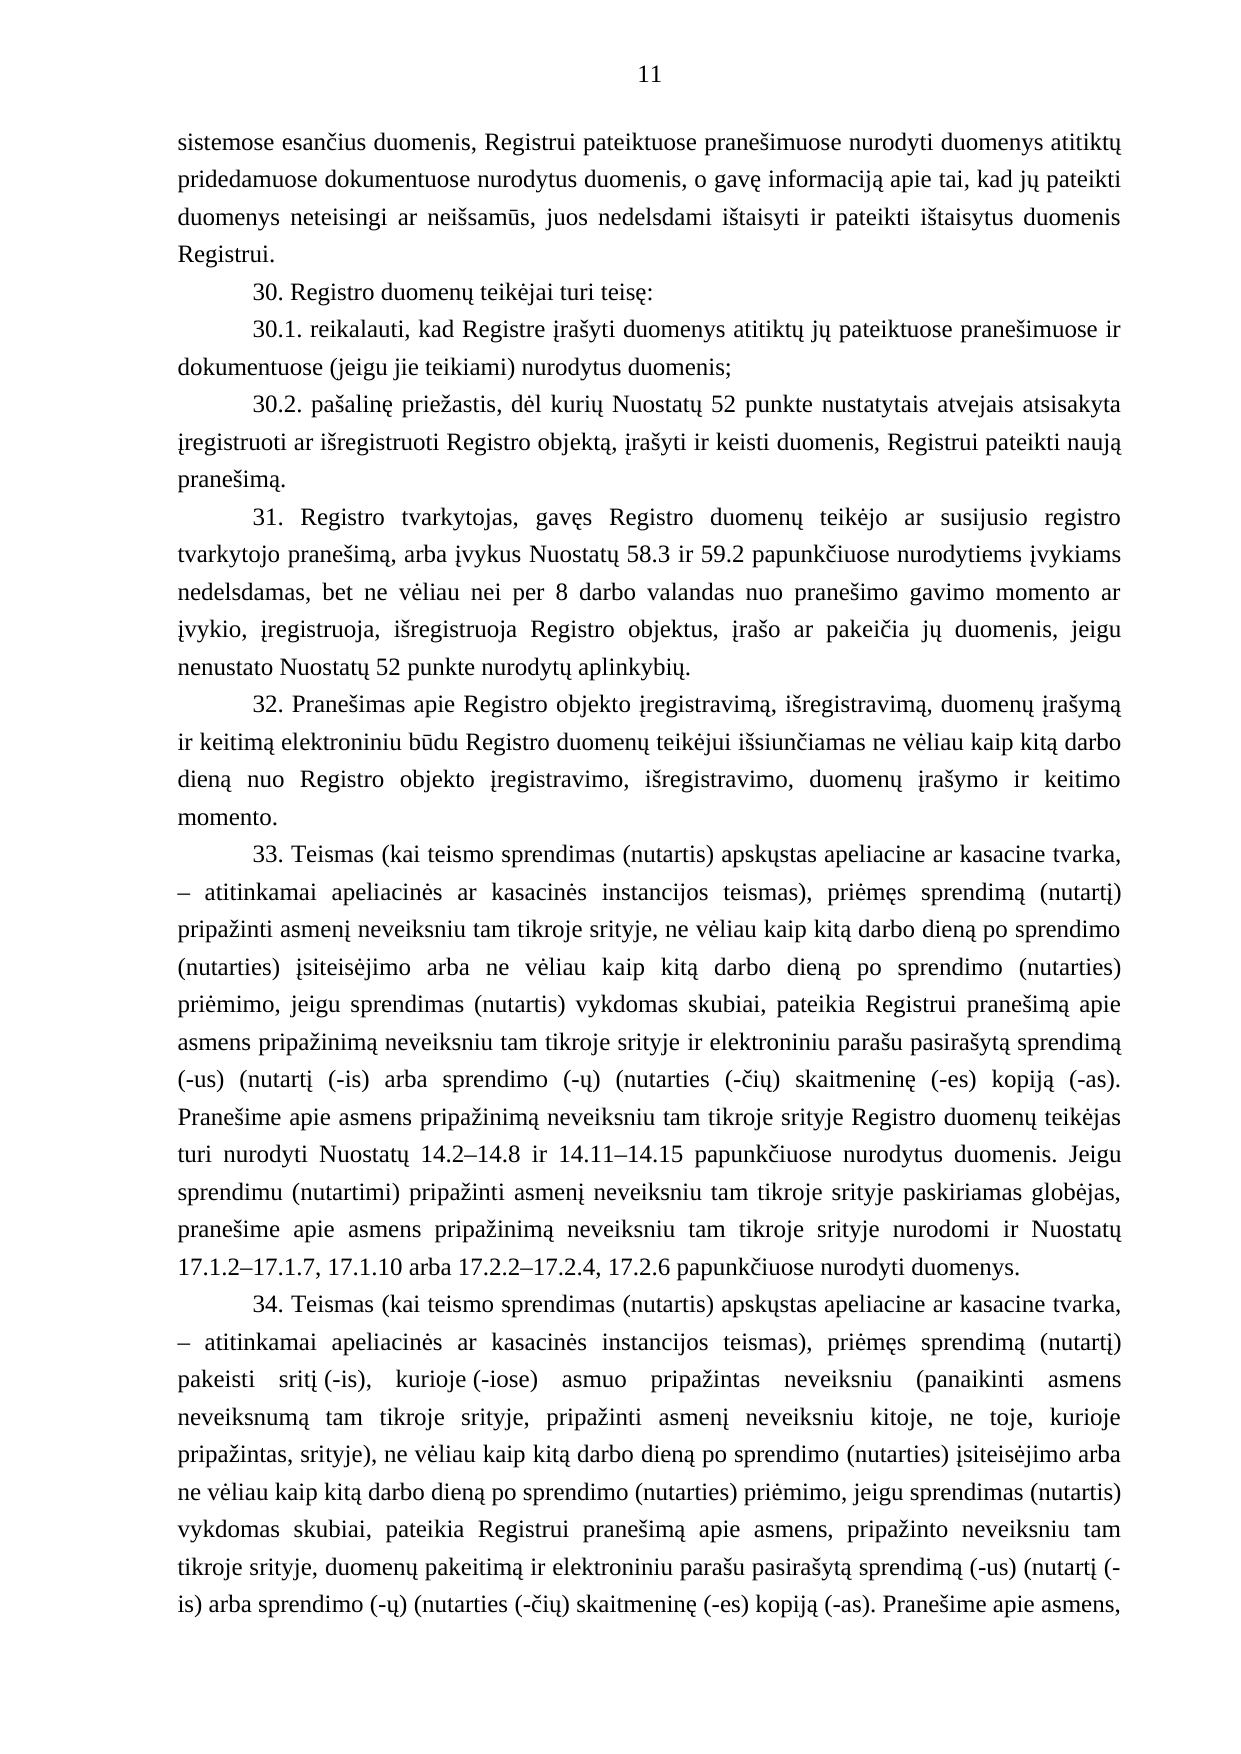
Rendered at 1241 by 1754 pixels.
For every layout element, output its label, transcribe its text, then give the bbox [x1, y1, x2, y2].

text 33. Teismas (kai teismo sprendimas (nutartis) apskųstas apeliacine ar kasacine tvarka, – atitinkamai apeliacinės ar kasacinės instancijos teismas), priėmęs sprendimą (nutartį) pripažinti asmenį neveiksniu tam tikroje srityje, ne vėliau kaip kitą darbo dieną po sprendimo (nutarties) įsiteisėjimo arba ne vėliau kaip kitą darbo dieną po sprendimo (nutarties) priėmimo, jeigu sprendimas (nutartis) vykdomas skubiai, pateikia Registrui pranešimą apie asmens pripažinimą neveiksniu tam tikroje srityje ir elektroniniu parašu pasirašytą sprendimą (-us) (nutartį (-is) arba sprendimo (-ų) (nutarties (-čių) skaitmeninę (-es) kopiją (-as). Pranešime apie asmens pripažinimą neveiksniu tam tikroje srityje Registro duomenų teikėjas turi nurodyti Nuostatų 14.2–14.8 ir 14.11–14.15 papunkčiuose nurodytus duomenis. Jeigu sprendimu (nutartimi) pripažinti asmenį neveiksniu tam tikroje srityje paskiriamas globėjas, pranešime apie asmens pripažinimą neveiksniu tam tikroje srityje nurodomi ir Nuostatų 17.1.2–17.1.7, 17.1.10 arba 17.2.2–17.2.4, 17.2.6 papunkčiuose nurodyti duomenys. [177, 831, 1122, 1281]
text 30.1. reikalauti, kad Registre įrašyti duomenys atitiktų jų pateiktuose pranešimuose ir dokumentuose (jeigu jie teikiami) nurodytus duomenis; [177, 306, 1122, 381]
text 31. Registro tvarkytojas, gavęs Registro duomenų teikėjo ar susijusio registro tvarkytojo pranešimą, arba įvykus Nuostatų 58.3 ir 59.2 papunkčiuose nurodytiems įvykiams nedelsdamas, bet ne vėliau nei per 8 darbo valandas nuo pranešimo gavimo momento ar įvykio, įregistruoja, išregistruoja Registro objektus, įrašo ar pakeičia jų duomenis, jeigu nenustato Nuostatų 52 punkte nurodytų aplinkybių. [177, 493, 1122, 681]
text sistemose esančius duomenis, Registrui pateiktuose pranešimuose nurodyti duomenys atitiktų pridedamuose dokumentuose nurodytus duomenis, o gavę informaciją apie tai, kad jų pateikti duomenys neteisingi ar neišsamūs, juos nedelsdami ištaisyti ir pateikti ištaisytus duomenis Registrui. [177, 118, 1122, 268]
text 30. Registro duomenų teikėjai turi teisę: [177, 268, 1122, 306]
text 34. Teismas (kai teismo sprendimas (nutartis) apskųstas apeliacine ar kasacine tvarka, – atitinkamai apeliacinės ar kasacinės instancijos teismas), priėmęs sprendimą (nutartį) pakeisti sritį (-is), kurioje (-iose) asmuo pripažintas neveiksniu (panaikinti asmens neveiksnumą tam tikroje srityje, pripažinti asmenį neveiksniu kitoje, ne toje, kurioje pripažintas, srityje), ne vėliau kaip kitą darbo dieną po sprendimo (nutarties) įsiteisėjimo arba ne vėliau kaip kitą darbo dieną po sprendimo (nutarties) priėmimo, jeigu sprendimas (nutartis) vykdomas skubiai, pateikia Registrui pranešimą apie asmens, pripažinto neveiksniu tam tikroje srityje, duomenų pakeitimą ir elektroniniu parašu pasirašytą sprendimą (-us) (nutartį (-is) arba sprendimo (-ų) (nutarties (-čių) skaitmeninę (-es) kopiją (-as). Pranešime apie asmens, [177, 1281, 1122, 1618]
text 30.2. pašalinę priežastis, dėl kurių Nuostatų 52 punkte nustatytais atvejais atsisakyta įregistruoti ar išregistruoti Registro objektą, įrašyti ir keisti duomenis, Registrui pateikti naują pranešimą. [177, 381, 1122, 493]
text 32. Pranešimas apie Registro objekto įregistravimą, išregistravimą, duomenų įrašymą ir keitimą elektroniniu būdu Registro duomenų teikėjui išsiunčiamas ne vėliau kaip kitą darbo dieną nuo Registro objekto įregistravimo, išregistravimo, duomenų įrašymo ir keitimo momento. [177, 681, 1122, 831]
